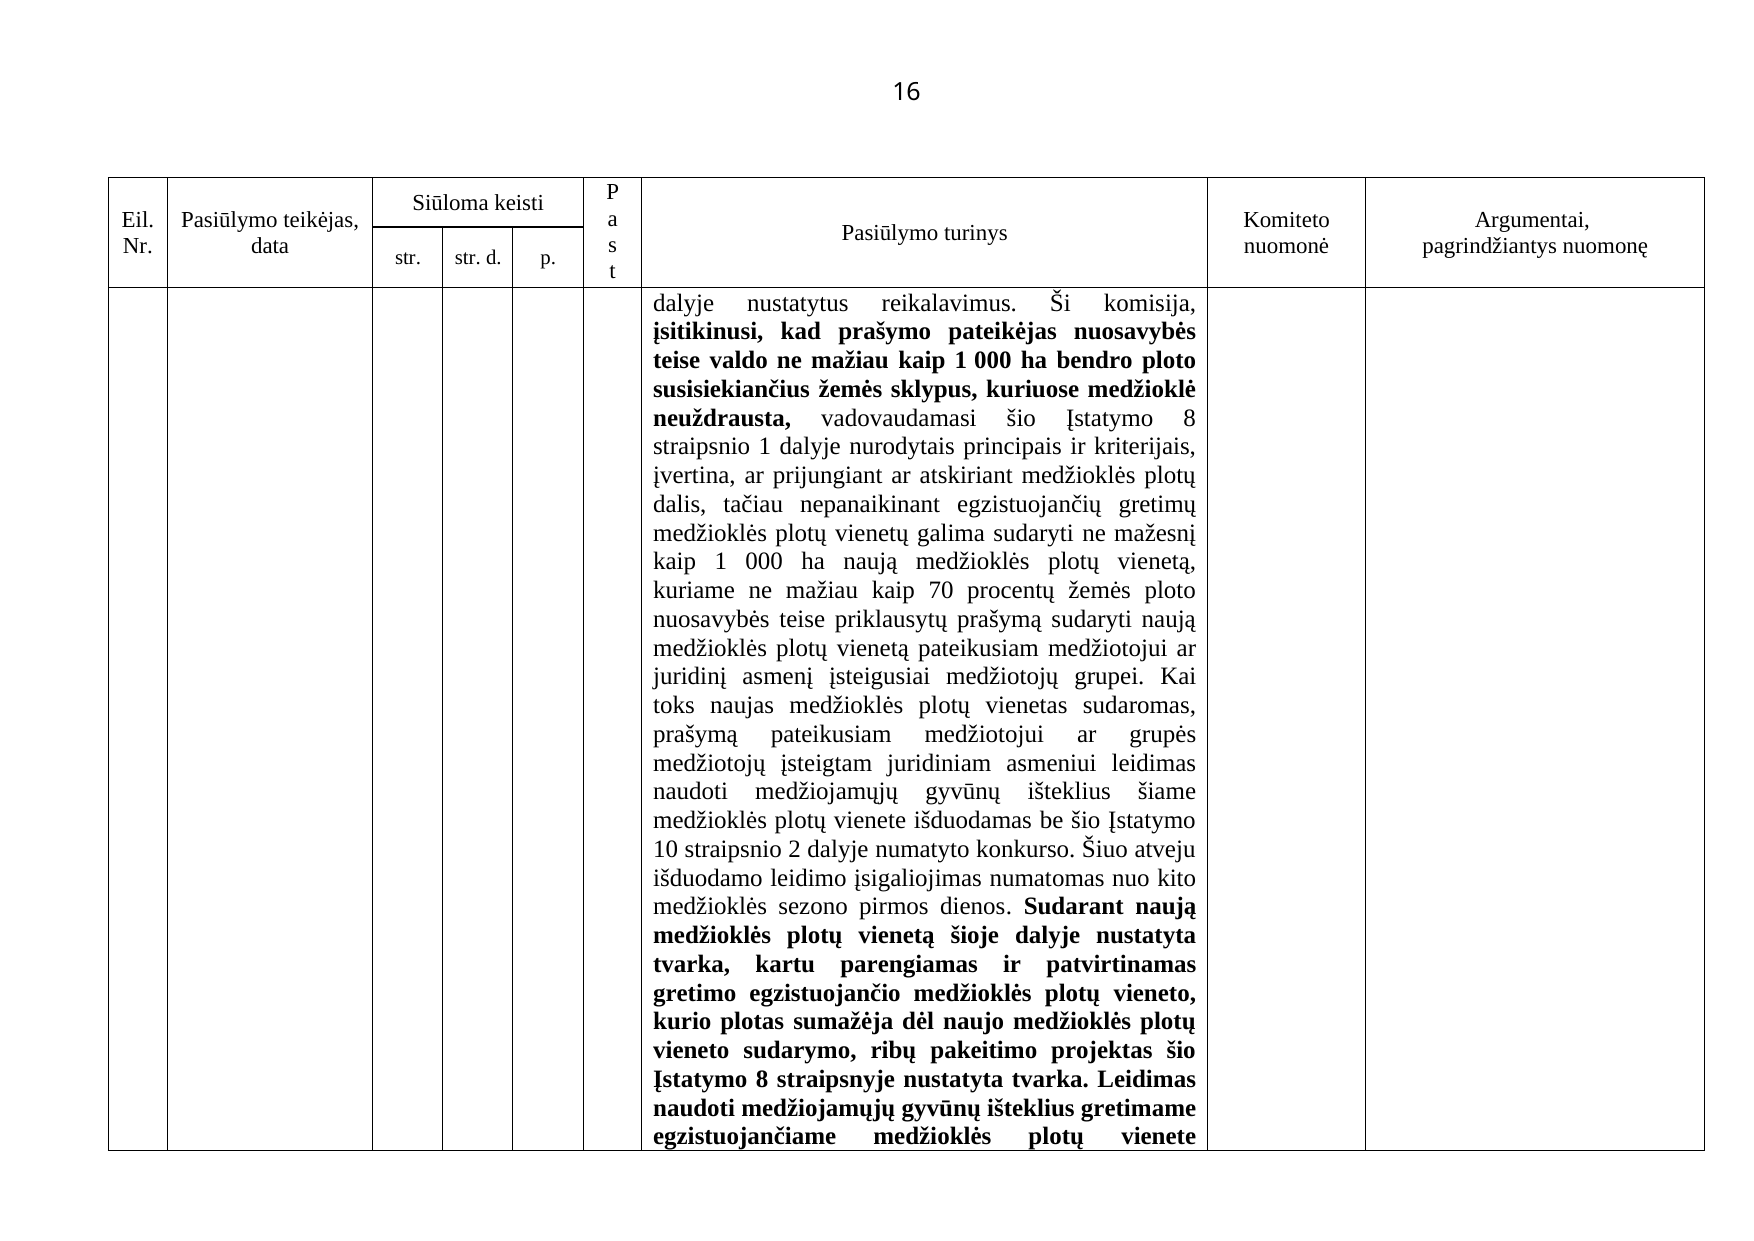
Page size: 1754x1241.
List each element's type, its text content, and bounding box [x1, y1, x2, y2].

table_header Siūloma keisti [373, 178, 583, 226]
table_header Argumentai, pagrindžiantys nuomonę [1366, 178, 1704, 287]
table_cell [443, 288, 512, 1150]
table_cell [1366, 288, 1704, 1150]
table_cell dalyje nustatytus reikalavimus. Ši komisija, įsitikinusi, kad prašymo pateikėjas nuosavybės teise valdo ne mažiau kaip 1 000 ha bendro ploto susisiekiančius žemės sklypus, kuriuose medžioklė neuždrausta, vadovaudamasi šio Įstatymo 8 straipsnio 1 dalyje nurodytais principais ir kriterijais, įvertina, ar prijungiant ar atskiriant medžioklės plotų dalis, tačiau nepanaikinant egzistuojančių gretimų medžioklės plotų vienetų galima sudaryti ne mažesnį kaip 1 000 ha naują medžioklės plotų vienetą, kuriame ne mažiau kaip 70 procentų žemės ploto nuosavybės teise priklausytų prašymą sudaryti naują medžioklės plotų vienetą pateikusiam medžiotojui ar juridinį asmenį įsteigusiai medžiotojų grupei. Kai toks naujas medžioklės plotų vienetas sudaromas, prašymą pateikusiam medžiotojui ar grupės medžiotojų įsteigtam juridiniam asmeniui leidimas naudoti medžiojamųjų gyvūnų išteklius šiame medžioklės plotų vienete išduodamas be šio Įstatymo 10 straipsnio 2 dalyje numatyto konkurso. Šiuo atveju išduodamo leidimo įsigaliojimas numatomas nuo kito medžioklės sezono pirmos dienos. Sudarant naują medžioklės plotų vienetą šioje dalyje nustatyta tvarka, kartu parengiamas ir patvirtinamas gretimo egzistuojančio medžioklės plotų vieneto, kurio plotas sumažėja dėl naujo medžioklės plotų vieneto sudarymo, ribų pakeitimo projektas šio Įstatymo 8 straipsnyje nustatyta tvarka. Leidimas naudoti medžiojamųjų gyvūnų išteklius gretimame egzistuojančiame medžioklės plotų vienete [642, 288, 1207, 1150]
table_header Komiteto nuomonė [1208, 178, 1365, 287]
table_cell p. [513, 228, 583, 287]
table_header Pasiūlymo turinys [642, 178, 1207, 287]
table_cell [513, 288, 583, 1150]
table_header Pastabos [584, 178, 641, 287]
table_cell [373, 288, 442, 1150]
table_header Pasiūlymo teikėjas, data [168, 178, 372, 287]
table_cell [109, 288, 167, 1150]
table_cell [168, 288, 372, 1150]
table_cell [584, 288, 641, 1150]
table_cell str. [373, 228, 442, 287]
table_header Eil. Nr. [109, 178, 167, 287]
table_cell [1208, 288, 1365, 1150]
table_cell str. d. [443, 228, 512, 287]
